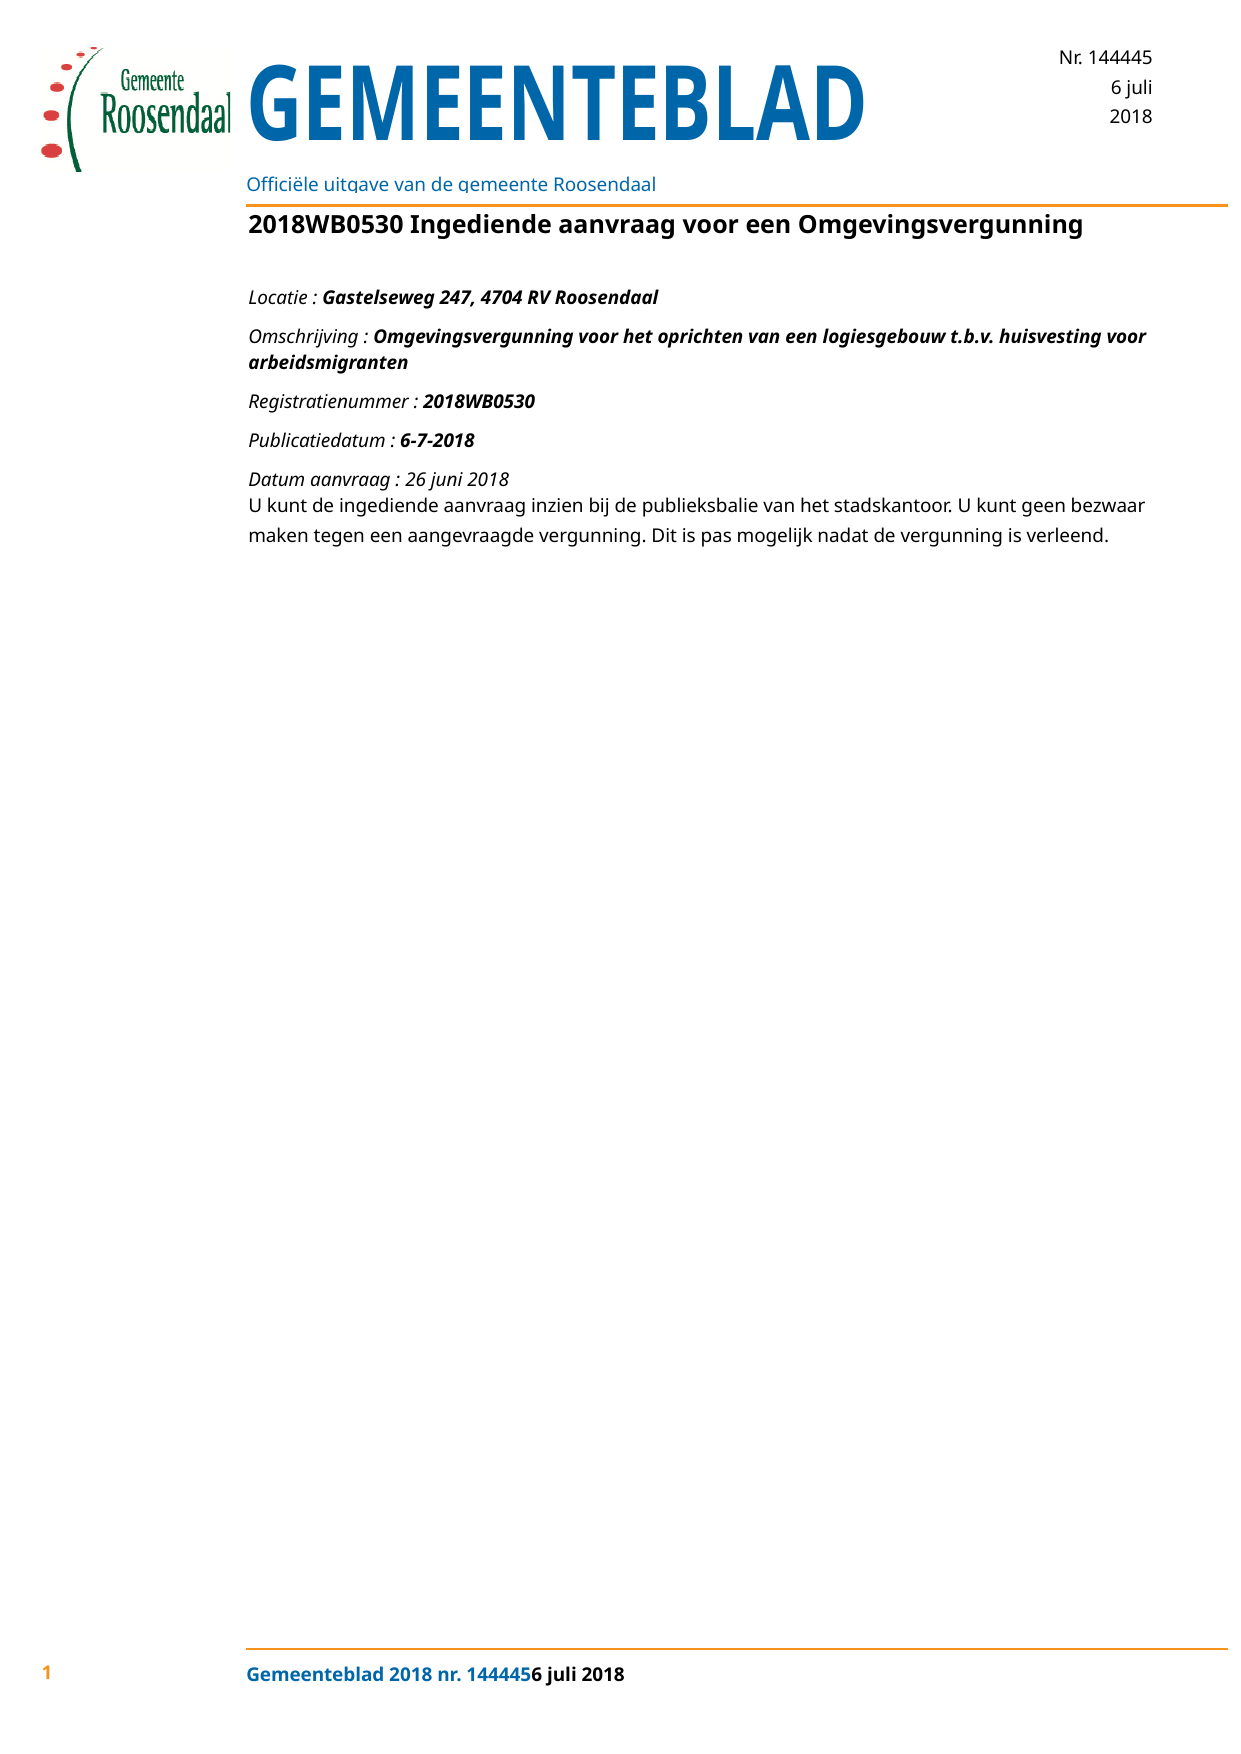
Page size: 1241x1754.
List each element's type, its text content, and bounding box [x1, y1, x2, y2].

text Omschrijving : Omgevingsvergunning voor het oprichten van een logiesgebouw t.b.v. huisvesting voor arbeidsmigranten [248, 323, 1152, 374]
text U kunt de ingediende aanvraag inzien bij de publieksbalie van het stadskantoor. U kunt geen bezwaar maken tegen een aangevraagde vergunning. Dit is pas mogelijk nadat de vergunning is verleend. [248, 492, 1152, 548]
text Locatie : Gastelseweg 247, 4704 RV Roosendaal [248, 284, 1152, 309]
text Registratienummer : 2018WB0530 [248, 388, 1152, 414]
picture [41, 47, 231, 172]
text Datum aanvraag : 26 juni 2018 [248, 467, 1152, 492]
text Publicatiedatum : 6-7-2018 [248, 427, 1152, 453]
text 2018WB0530 Ingediende aanvraag voor een Omgevingsvergunning [248, 207, 1152, 241]
